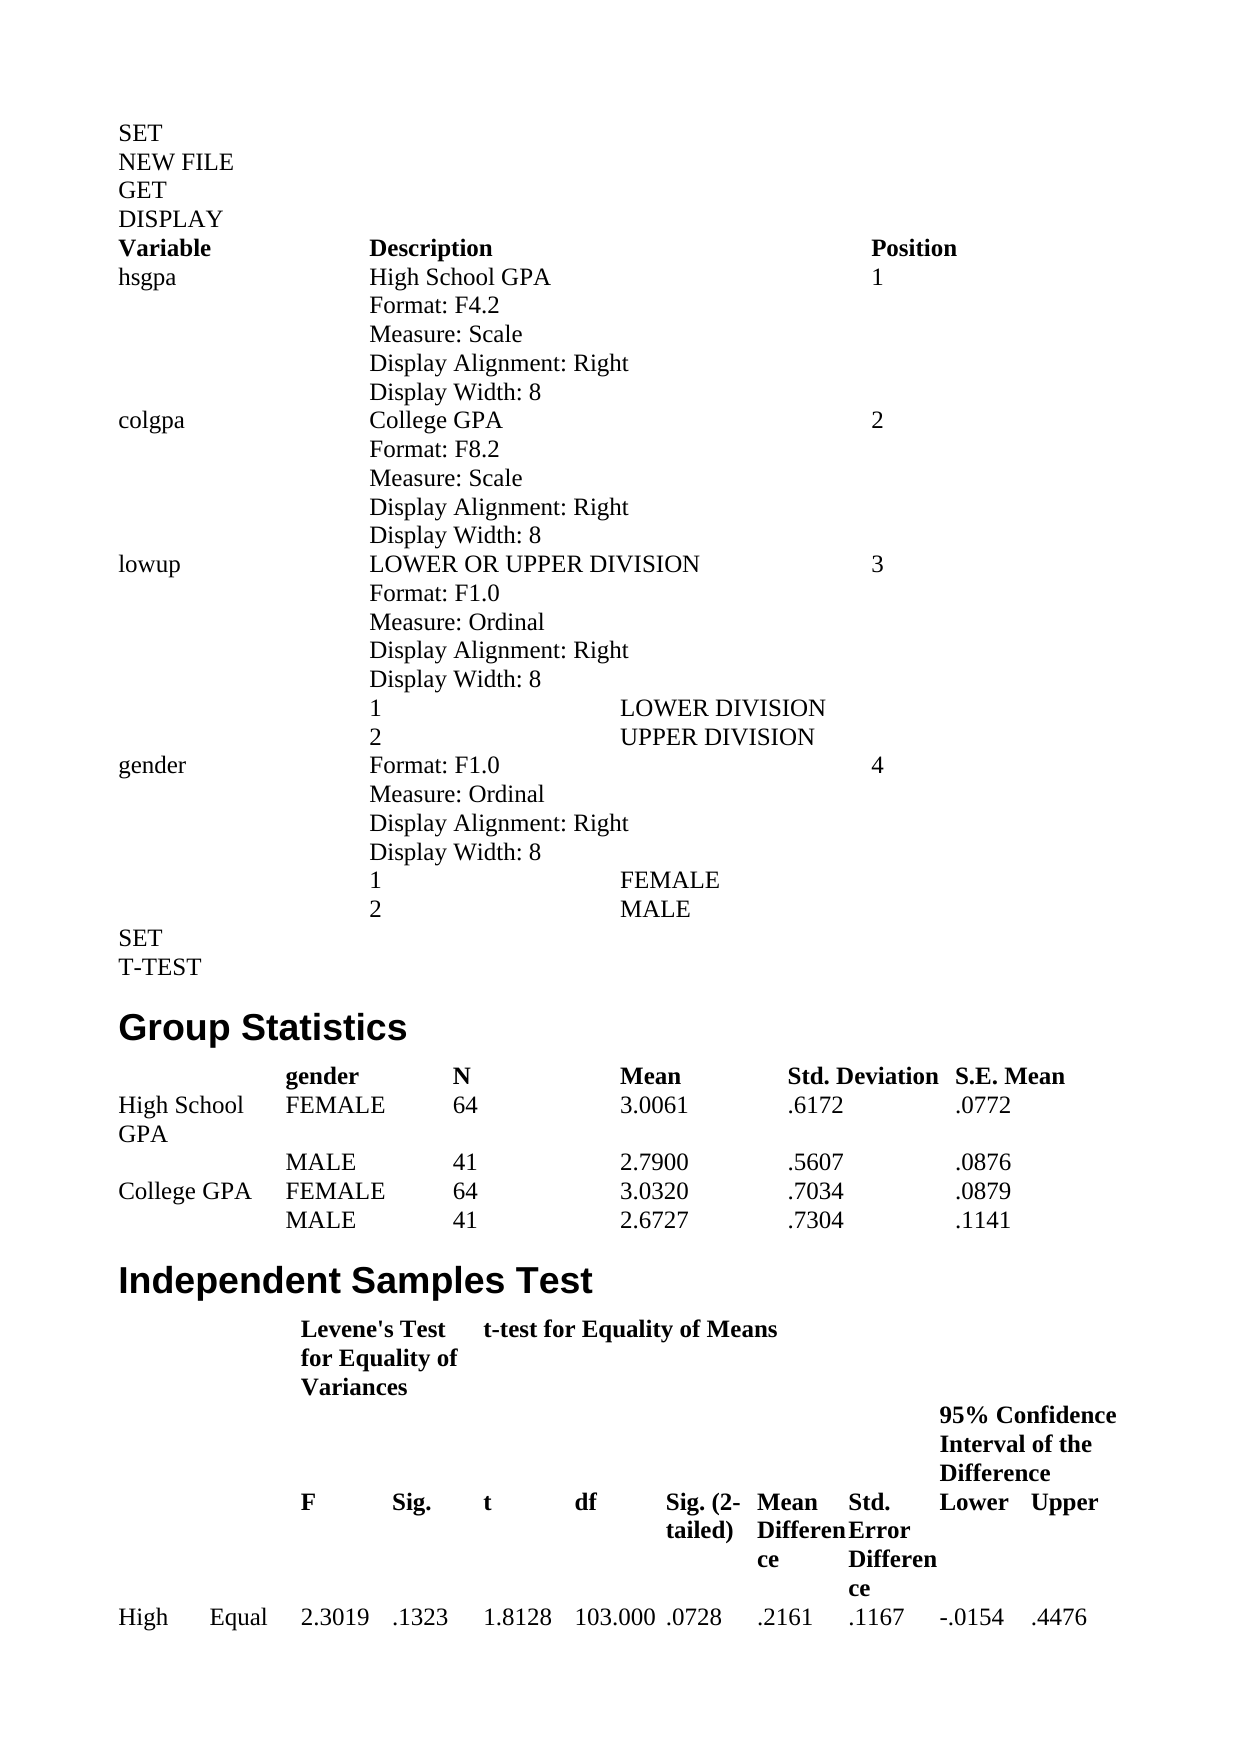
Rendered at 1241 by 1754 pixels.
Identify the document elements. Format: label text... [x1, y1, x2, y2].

table_header S.E. Mean [955, 1009, 1122, 1038]
table_cell Format: F8.2 [369, 434, 871, 463]
table_cell [118, 664, 369, 693]
table_header N [453, 1009, 620, 1038]
table_header Std. Deviation [788, 1009, 955, 1038]
table_cell Display Alignment: Right [369, 348, 871, 377]
table_cell 2 [369, 894, 620, 923]
table_cell 1 [369, 693, 620, 722]
table_cell Equal variances assumed [209, 1498, 301, 1613]
table_cell .0728 [666, 1498, 757, 1613]
table_cell [118, 348, 369, 377]
table_cell Format: F1.0 [369, 751, 871, 779]
table_cell [118, 693, 369, 722]
table_cell [871, 664, 1122, 693]
table_cell [939, 1297, 1122, 1383]
table_cell High School GPA [118, 1038, 285, 1096]
table_cell Format: F1.0 [369, 578, 871, 607]
table_cell .1323 [392, 1498, 483, 1613]
table_cell .2161 [757, 1498, 848, 1613]
table_cell 41 [453, 1153, 620, 1182]
table_cell MALE [620, 894, 871, 923]
table_cell 2.3019 [301, 1498, 392, 1613]
table_cell MALE [285, 1153, 453, 1182]
table_cell Display Width: 8 [369, 837, 871, 866]
table_cell [118, 377, 369, 406]
table_header [209, 1211, 301, 1297]
table_cell F [301, 1383, 392, 1498]
table_cell Display Width: 8 [369, 377, 871, 406]
table_cell [871, 291, 1122, 319]
table_cell Measure: Scale [369, 319, 871, 348]
table_cell [118, 463, 369, 492]
table_cell [666, 1383, 757, 1498]
table_header [118, 1211, 209, 1297]
table_cell Lower [939, 1383, 1031, 1498]
table_cell High School GPA [118, 1498, 209, 1613]
table_cell 2.6727 [620, 1153, 787, 1182]
table_cell [871, 607, 1122, 636]
table_cell Format: F4.2 [369, 291, 871, 319]
table_header Description [369, 233, 871, 262]
table_cell [118, 434, 369, 463]
table_cell Display Alignment: Right [369, 636, 871, 664]
table_cell colgpa [118, 406, 369, 434]
table_cell [574, 1383, 666, 1498]
table_cell [118, 607, 369, 636]
table_cell 1 [369, 866, 620, 894]
table_cell [871, 808, 1122, 837]
table_cell Display Alignment: Right [369, 808, 871, 837]
table_cell [871, 492, 1122, 521]
table_cell Display Width: 8 [369, 521, 871, 549]
subtitle Independent Samples Test [118, 1182, 1122, 1211]
table_header Variable [118, 233, 369, 262]
table_cell [871, 894, 1122, 923]
table_cell UPPER DIVISION [620, 722, 871, 751]
table_cell Display Alignment: Right [369, 492, 871, 521]
text T-TEST [118, 952, 1122, 981]
table_cell [757, 1297, 848, 1383]
table_cell [118, 837, 369, 866]
table_cell [118, 1153, 285, 1182]
table_cell 3 [871, 549, 1122, 578]
table_cell -.0154 [939, 1498, 1031, 1613]
table_cell [118, 722, 369, 751]
table_cell .7034 [788, 1124, 955, 1153]
table_cell [871, 779, 1122, 808]
table_cell gender [118, 751, 369, 779]
table_cell 4 [871, 751, 1122, 779]
table_cell Sig. [392, 1383, 483, 1498]
table_cell [118, 636, 369, 664]
table_cell .7304 [788, 1153, 955, 1182]
table_cell FEMALE [620, 866, 871, 894]
table_cell [574, 1297, 666, 1383]
table_cell [871, 693, 1122, 722]
table_header Position [871, 233, 1122, 262]
table_cell 103.0000 [574, 1498, 666, 1613]
table_cell [871, 463, 1122, 492]
table_cell [118, 1096, 285, 1124]
table_cell College GPA [118, 1124, 285, 1153]
table_cell [871, 348, 1122, 377]
table_cell [118, 492, 369, 521]
table_header Levene's Test for Equality of Variances [301, 1211, 483, 1297]
table_cell 1.8128 [483, 1498, 574, 1613]
table_cell 2 [871, 406, 1122, 434]
text DISPLAY [118, 204, 1122, 233]
table_cell [118, 894, 369, 923]
table_cell FEMALE [285, 1038, 453, 1096]
table_cell 2.7900 [620, 1096, 787, 1124]
table_cell [871, 722, 1122, 751]
table_cell 64 [453, 1038, 620, 1096]
table_cell LOWER DIVISION [620, 693, 871, 722]
table_cell [118, 866, 369, 894]
table_cell [118, 521, 369, 549]
table_cell College GPA [369, 406, 871, 434]
table_cell [871, 377, 1122, 406]
table_cell Upper [1031, 1383, 1122, 1498]
table_cell [871, 866, 1122, 894]
table_cell .0772 [955, 1038, 1122, 1096]
table_cell Display Width: 8 [369, 664, 871, 693]
table_cell 64 [453, 1124, 620, 1153]
table_cell Measure: Ordinal [369, 779, 871, 808]
table_cell MALE [285, 1096, 453, 1124]
table_cell [666, 1297, 757, 1383]
table_cell [118, 1297, 209, 1383]
table_cell [209, 1383, 301, 1498]
table_cell .1141 [955, 1153, 1122, 1182]
table_cell .6172 [788, 1038, 955, 1096]
subtitle Group Statistics [118, 981, 1122, 1009]
table_cell .0879 [955, 1124, 1122, 1153]
text SET [118, 118, 1122, 147]
text GET [118, 176, 1122, 204]
table_cell LOWER OR UPPER DIVISION [369, 549, 871, 578]
table_cell .0876 [955, 1096, 1122, 1124]
table_cell lowup [118, 549, 369, 578]
table_cell 3.0320 [620, 1124, 787, 1153]
table_cell [871, 578, 1122, 607]
table_cell 41 [453, 1096, 620, 1124]
table_cell [483, 1297, 574, 1383]
table_header gender [285, 1009, 453, 1038]
table_header Mean [620, 1009, 787, 1038]
table_cell Measure: Scale [369, 463, 871, 492]
text NEW FILE [118, 147, 1122, 176]
table_cell [118, 808, 369, 837]
table_cell [118, 291, 369, 319]
text SET [118, 923, 1122, 952]
table_cell [209, 1297, 301, 1383]
table_cell [871, 434, 1122, 463]
table_cell [301, 1297, 392, 1383]
table_cell [871, 521, 1122, 549]
table_cell [118, 1383, 209, 1498]
table_cell [871, 837, 1122, 866]
table_cell .5607 [788, 1096, 955, 1124]
table_cell [392, 1297, 483, 1383]
table_cell 2 [369, 722, 620, 751]
table_cell [118, 779, 369, 808]
table_cell [118, 319, 369, 348]
table_header [118, 1009, 285, 1038]
table_cell [118, 578, 369, 607]
table_cell 3.0061 [620, 1038, 787, 1096]
table_cell Measure: Ordinal [369, 607, 871, 636]
table_cell hsgpa [118, 262, 369, 291]
table_cell FEMALE [285, 1124, 453, 1153]
table_cell .1167 [848, 1498, 939, 1613]
table_cell [757, 1383, 848, 1498]
table_cell 1 [871, 262, 1122, 291]
table_cell [848, 1383, 939, 1498]
table_cell High School GPA [369, 262, 871, 291]
table_header t-test for Equality of Means [483, 1211, 1122, 1297]
table_cell .4476 [1031, 1498, 1122, 1613]
table_cell [483, 1383, 574, 1498]
table_cell [871, 319, 1122, 348]
table_cell [848, 1297, 939, 1383]
table_cell [871, 636, 1122, 664]
